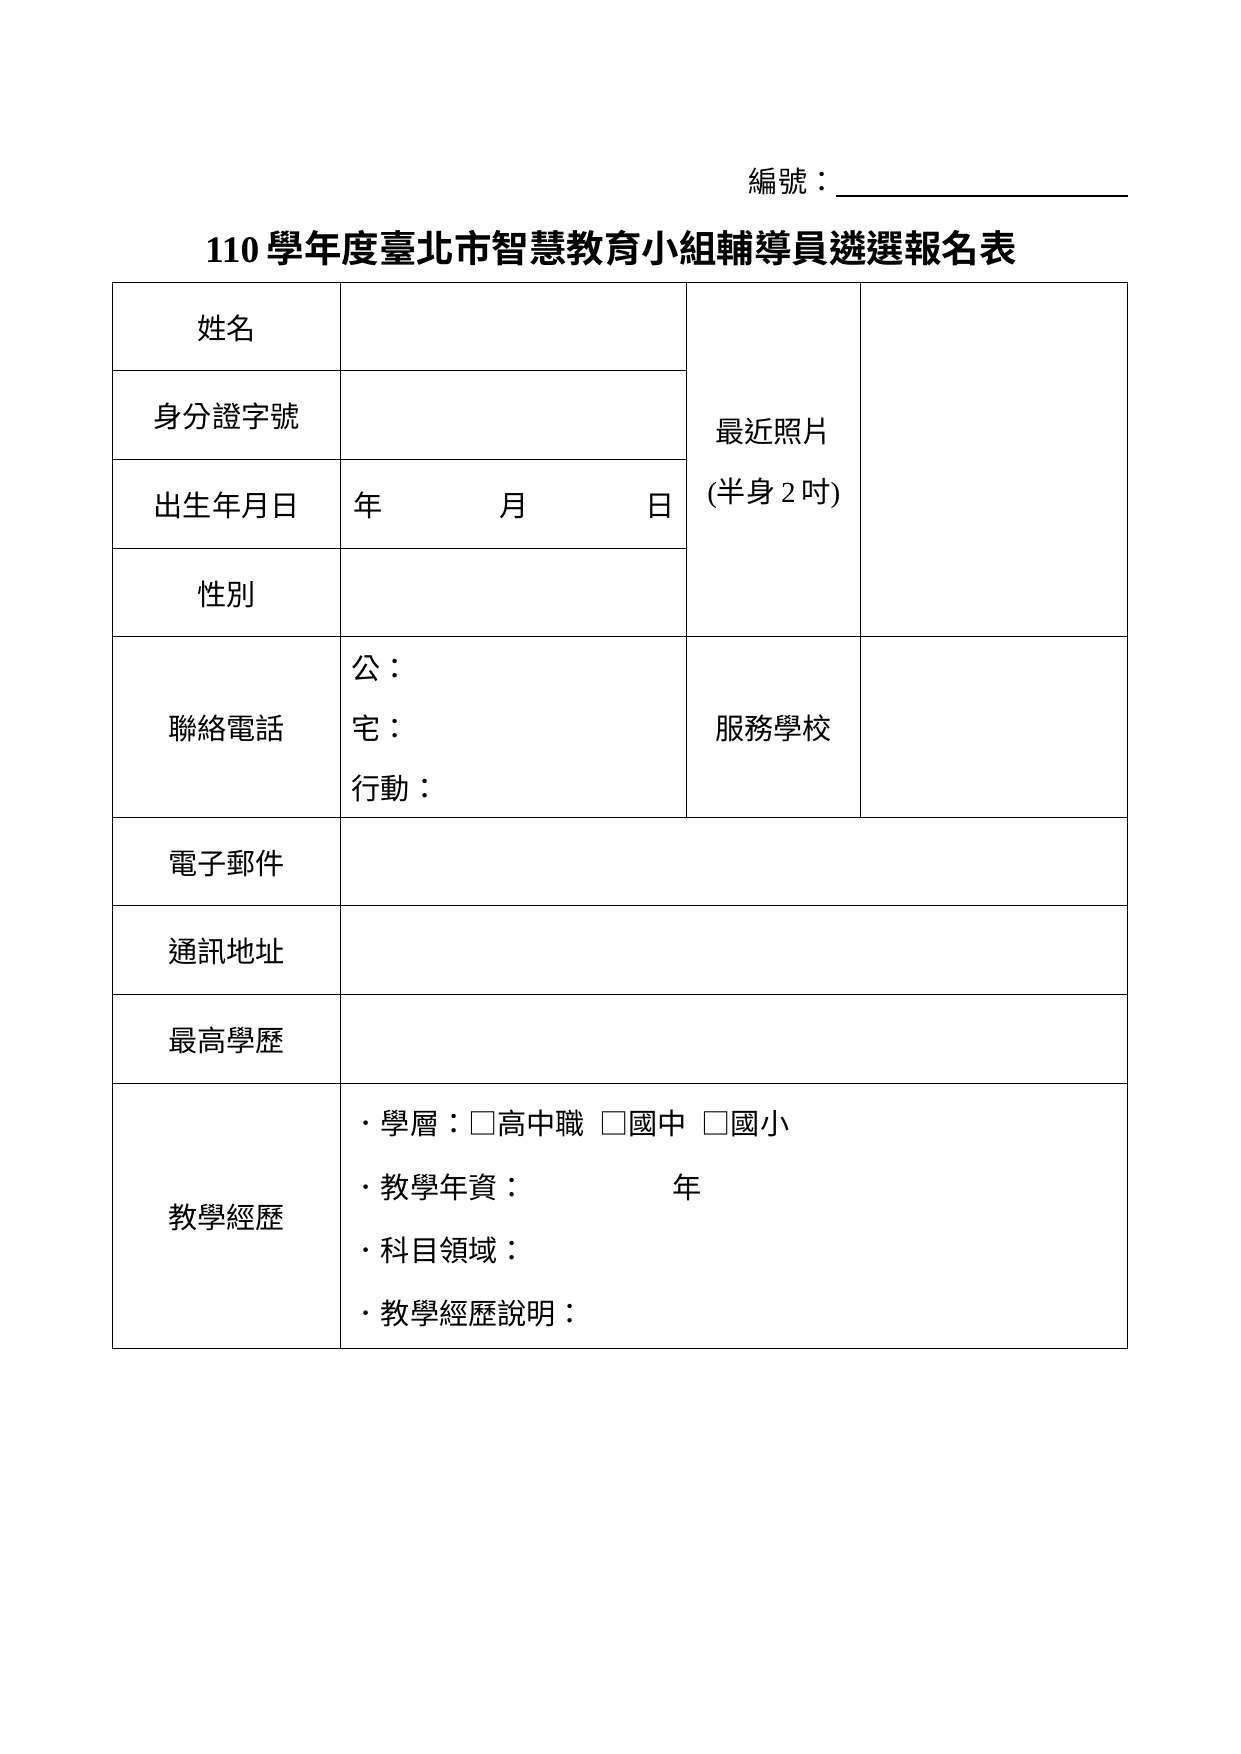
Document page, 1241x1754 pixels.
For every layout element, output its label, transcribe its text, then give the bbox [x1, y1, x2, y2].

table_cell [341, 549, 686, 636]
table_cell [341, 906, 1127, 994]
text 110學年度臺北市智慧教育小組輔導員遴選報名表 [112, 218, 1128, 273]
table_cell 最高學歷 [113, 995, 340, 1082]
table_header 最近照片 (半身2吋) [687, 283, 860, 636]
table_cell ．學層：□高中職 □國中 □國小 ．教學年資： 年 ．科目領域： ．教學經歷說明： [341, 1084, 1127, 1348]
table_cell 教學經歷 [113, 1084, 340, 1348]
table_cell [341, 995, 1127, 1082]
table_cell 公： 宅： 行動： [341, 637, 686, 817]
text 編號： [112, 159, 1128, 201]
table_cell 服務學校 [687, 637, 860, 817]
table_cell 聯絡電話 [113, 637, 340, 817]
table_cell [341, 371, 686, 459]
table_cell [861, 637, 1127, 817]
table_cell 通訊地址 [113, 906, 340, 994]
table_header 姓名 [113, 283, 340, 370]
table_header [861, 283, 1127, 636]
table_cell 身分證字號 [113, 371, 340, 459]
table_cell 出生年月日 [113, 460, 340, 547]
table_cell 性別 [113, 549, 340, 636]
table_cell 年 月 日 [341, 460, 686, 547]
table_cell [341, 818, 1127, 905]
table_cell 電子郵件 [113, 818, 340, 905]
table_header [341, 283, 686, 370]
